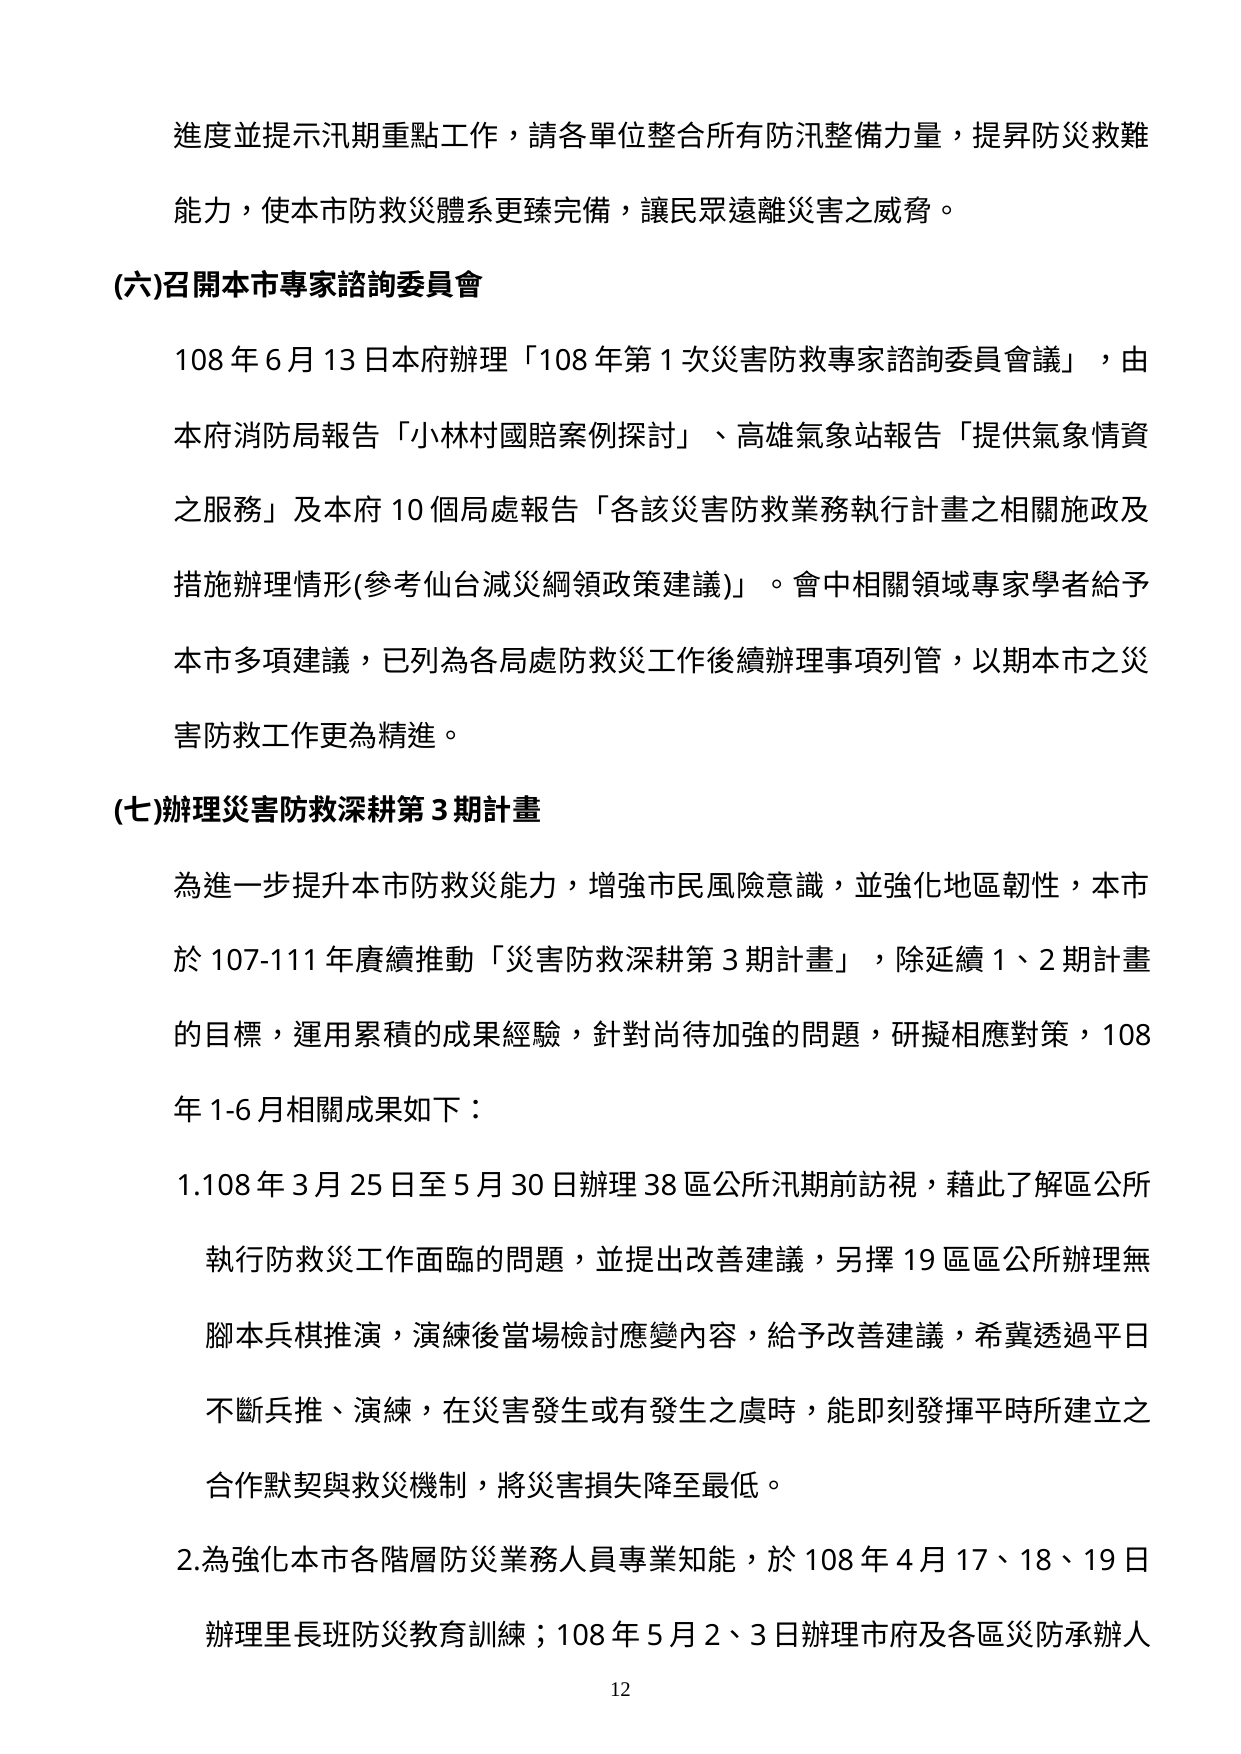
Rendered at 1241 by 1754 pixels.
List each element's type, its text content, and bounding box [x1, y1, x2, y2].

list 1.108年3月25日至5月30日辦理38區公所汛期前訪視，藉此了解區公所執行防救災工作面臨的問題，並提出改善建議，另擇19區區公所辦理無腳本兵棋推演，演練後當場檢討應變內容，給予改善建議，希冀透過平日不斷兵推、演練，在災害發生或有發生之虞時，能即刻發揮平時所建立之合作默契與救災機制，將災害損失降至最低。 [176, 1139, 1152, 1514]
list 2.為強化本市各階層防災業務人員專業知能，於108年4月17、18、19日辦理里長班防災教育訓練；108年5月2、3日辦理市府及各區災防承辦人 [176, 1514, 1152, 1664]
text (七)辦理災害防救深耕第3期計畫 [114, 764, 1152, 839]
text 108年6月13日本府辦理「108年第1次災害防救專家諮詢委員會議」，由本府消防局報告「小林村國賠案例探討」、高雄氣象站報告「提供氣象情資之服務」及本府10個局處報告「各該災害防救業務執行計畫之相關施政及措施辦理情形(參考仙台減災綱領政策建議)」。會中相關領域專家學者給予本市多項建議，已列為各局處防救災工作後續辦理事項列管，以期本市之災害防救工作更為精進。 [174, 314, 1152, 764]
text (六)召開本市專家諮詢委員會 [114, 239, 1152, 314]
text 為進一步提升本市防救災能力，增強市民風險意識，並強化地區韌性，本市於107-111年賡續推動「災害防救深耕第3期計畫」，除延續1、2期計畫的目標，運用累積的成果經驗，針對尚待加強的問題，研擬相應對策，108年1-6月相關成果如下： [174, 839, 1152, 1139]
text 本府於108年3月20日舉行本市「全民防衛動員準備業務、全民戰力綜合協調及災害防救」三合一會報108年度第1次定期會議及汛期前防汛協調會，以「風災及震災複合式災害」議題進行兵棋推演，會中透過模擬風災及震災的情境，探討災前整備、災害搶救及災害復原階段等議題，藉此強化災時動員、緊急應變及復原機制。另主席請消防局、水利局、社會局報告防汛整備進度並提示汛期重點工作，請各單位整合所有防汛整備力量，提昇防災救難能力，使本市防救災體系更臻完備，讓民眾遠離災害之威脅。 [174, 89, 1152, 239]
